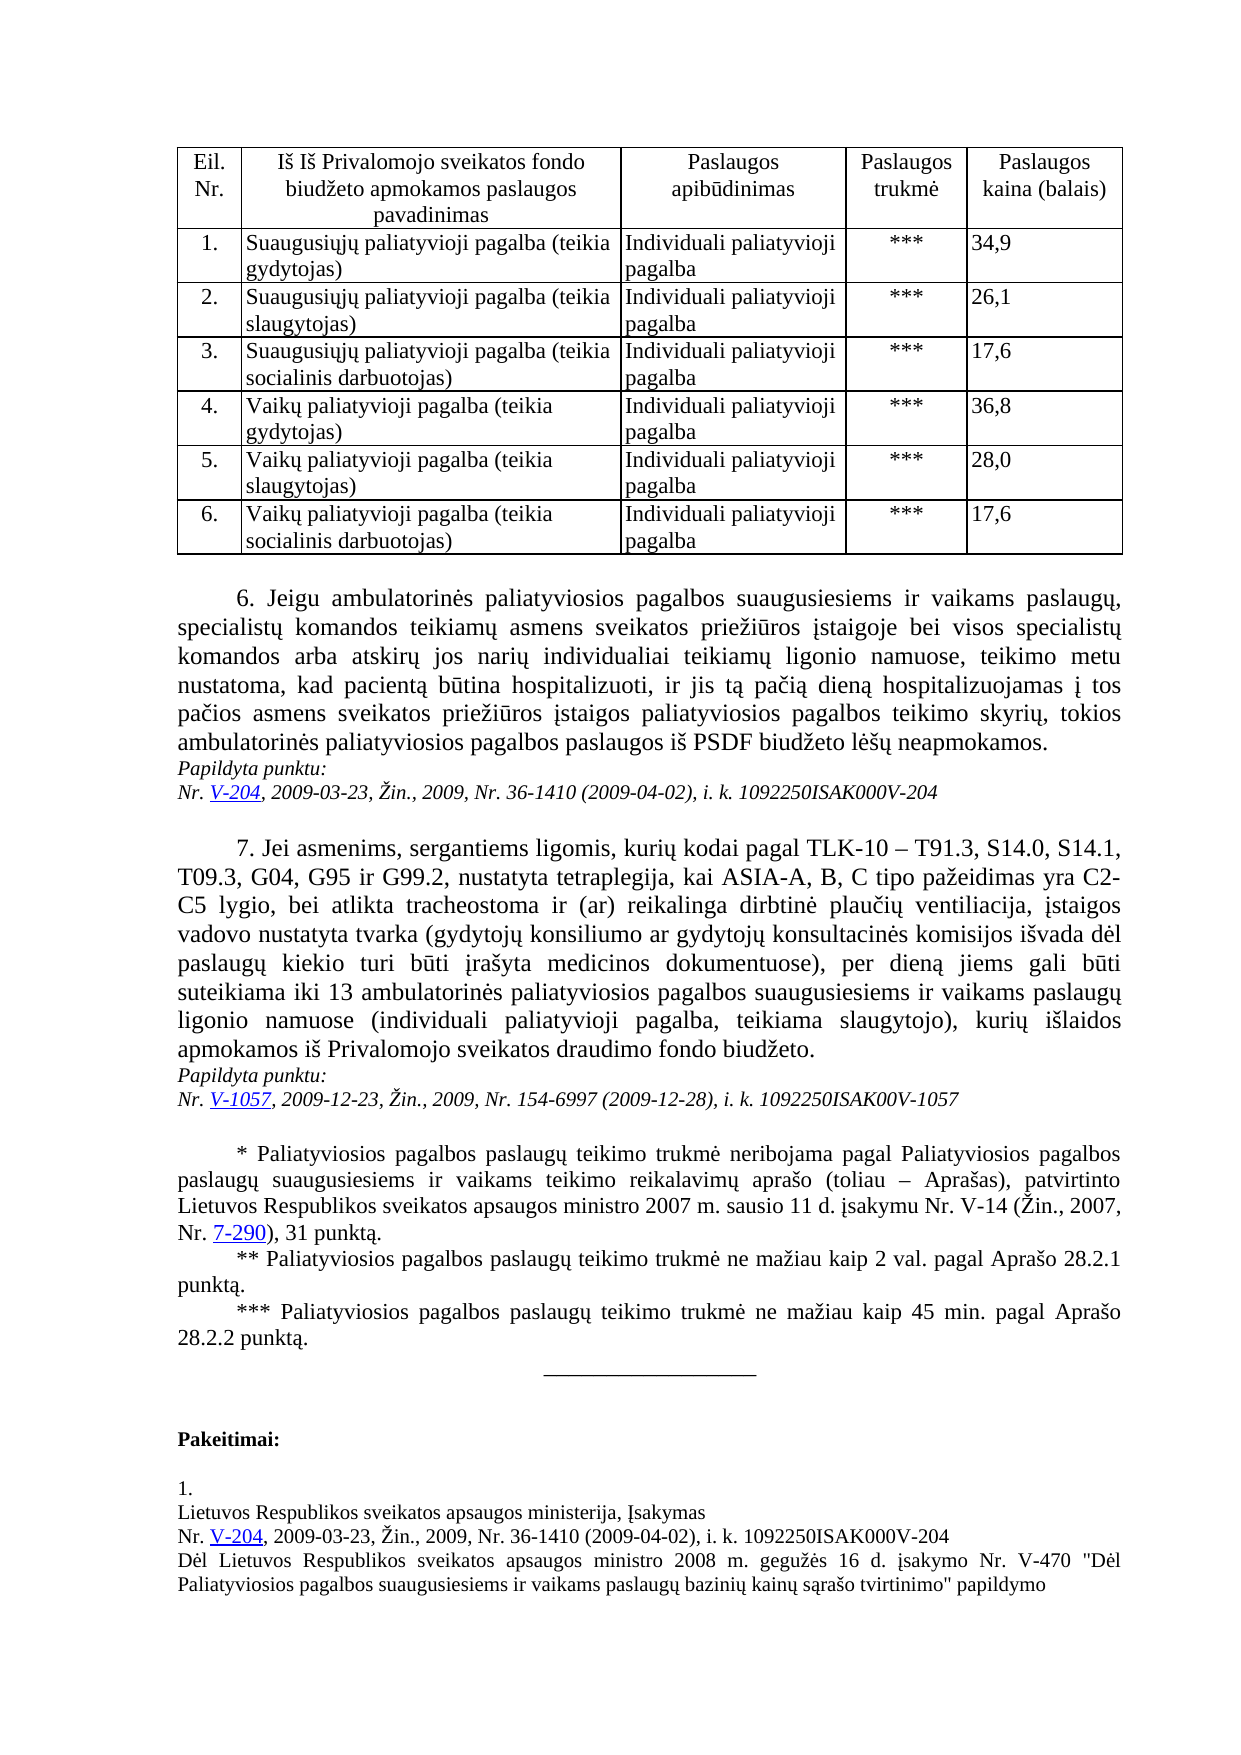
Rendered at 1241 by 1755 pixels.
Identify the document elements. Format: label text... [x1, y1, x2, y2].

table_header Paslaugos apibūdinimas [622, 148, 845, 227]
table_cell *** [847, 229, 966, 282]
text * Paliatyviosios pagalbos paslaugų teikimo trukmė neribojama pagal Paliatyviosios pagalbos paslaugų suaugusiesiems ir vaikams teikimo reikalavimų aprašo (toliau – Aprašas), patvirtinto Lietuvos Respublikos sveikatos apsaugos ministro 2007 m. sausio 11 d. įsakymu Nr. V-14 (Žin., 2007, Nr. 7-290), 31 punktą. [177, 1140, 1122, 1245]
text _________________ [177, 1351, 1122, 1379]
text Nr. V-204, 2009-03-23, Žin., 2009, Nr. 36-1410 (2009-04-02), i. k. 1092250ISAK000V-204 [177, 780, 1122, 804]
text *** Paliatyviosios pagalbos paslaugų teikimo trukmė ne mažiau kaip 45 min. pagal Aprašo 28.2.2 punktą. [177, 1298, 1122, 1351]
text Nr. V-204, 2009-03-23, Žin., 2009, Nr. 36-1410 (2009-04-02), i. k. 1092250ISAK000V-204 [177, 1524, 1122, 1548]
table_cell 28,0 [968, 446, 1122, 499]
table_cell 34,9 [968, 229, 1122, 282]
table_header Eil. Nr. [178, 148, 241, 227]
table_cell 17,6 [968, 338, 1122, 390]
table_cell 36,8 [968, 392, 1122, 444]
table_cell *** [847, 283, 966, 336]
table_cell 1. [178, 229, 241, 282]
table_header Paslaugos kaina (balais) [968, 148, 1122, 227]
text Pakeitimai: [177, 1427, 1122, 1451]
table_cell 3. [178, 338, 241, 390]
table_cell 26,1 [968, 283, 1122, 336]
text Lietuvos Respublikos sveikatos apsaugos ministerija, Įsakymas [177, 1499, 1122, 1524]
table_cell *** [847, 501, 966, 553]
text 6. Jeigu ambulatorinės paliatyviosios pagalbos suaugusiesiems ir vaikams paslaugų, specialistų komandos teikiamų asmens sveikatos priežiūros įstaigoje bei visos specialistų komandos arba atskirų jos narių individualiai teikiamų ligonio namuose, teikimo metu nustatoma, kad pacientą būtina hospitalizuoti, ir jis tą pačią dieną hospitalizuojamas į tos pačios asmens sveikatos priežiūros įstaigos paliatyviosios pagalbos teikimo skyrių, tokios ambulatorinės paliatyviosios pagalbos paslaugos iš PSDF biudžeto lėšų neapmokamos. [177, 583, 1122, 756]
text Papildyta punktu: [177, 756, 1122, 780]
text Nr. V-1057, 2009-12-23, Žin., 2009, Nr. 154-6997 (2009-12-28), i. k. 1092250ISAK00V-1057 [177, 1087, 1122, 1111]
text 7. Jei asmenims, sergantiems ligomis, kurių kodai pagal TLK-10 – T91.3, S14.0, S14.1, T09.3, G04, G95 ir G99.2, nustatyta tetraplegija, kai ASIA-A, B, C tipo pažeidimas yra C2-C5 lygio, bei atlikta tracheostoma ir (ar) reikalinga dirbtinė plaučių ventiliacija, įstaigos vadovo nustatyta tvarka (gydytojų konsiliumo ar gydytojų konsultacinės komisijos išvada dėl paslaugų kiekio turi būti įrašyta medicinos dokumentuose), per dieną jiems gali būti suteikiama iki 13 ambulatorinės paliatyviosios pagalbos suaugusiesiems ir vaikams paslaugų ligonio namuose (individuali paliatyvioji pagalba, teikiama slaugytojo), kurių išlaidos apmokamos iš Privalomojo sveikatos draudimo fondo biudžeto. [177, 833, 1122, 1063]
text ** Paliatyviosios pagalbos paslaugų teikimo trukmė ne mažiau kaip 2 val. pagal Aprašo 28.2.1 punktą. [177, 1245, 1122, 1298]
table_cell 17,6 [968, 501, 1122, 553]
table_cell 6. [178, 501, 241, 553]
table_cell *** [847, 446, 966, 499]
table_cell *** [847, 392, 966, 444]
table_cell 2. [178, 283, 241, 336]
text 1. [177, 1476, 1122, 1499]
table_cell *** [847, 338, 966, 390]
text Dėl Lietuvos Respublikos sveikatos apsaugos ministro 2008 m. gegužės 16 d. įsakymo Nr. V-470 "Dėl Paliatyviosios pagalbos suaugusiesiems ir vaikams paslaugų bazinių kainų sąrašo tvirtinimo" papildymo [177, 1548, 1122, 1596]
table_cell 5. [178, 446, 241, 499]
table_header Paslaugos trukmė [847, 148, 966, 227]
table_cell 4. [178, 392, 241, 444]
text Papildyta punktu: [177, 1063, 1122, 1087]
